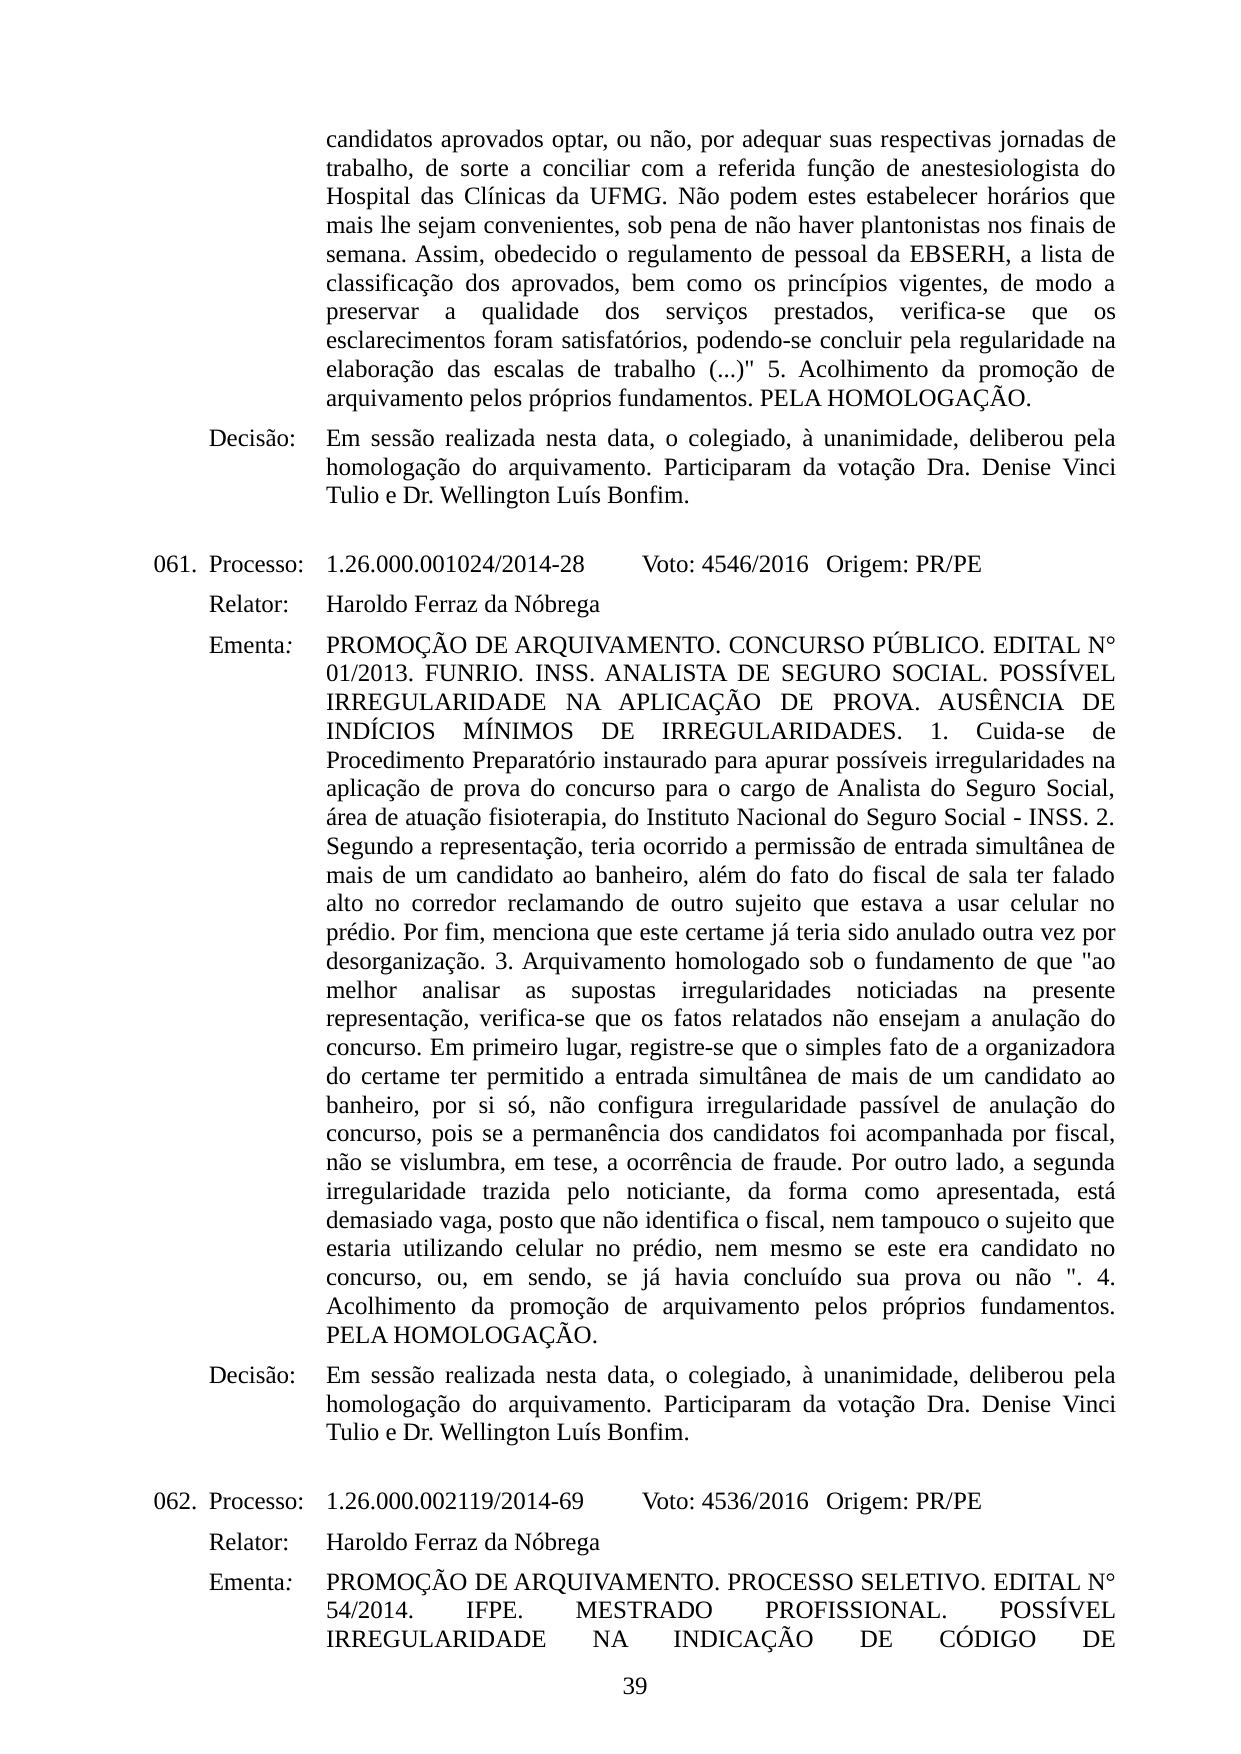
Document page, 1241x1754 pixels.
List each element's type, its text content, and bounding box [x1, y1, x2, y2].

table_cell [148, 1521, 203, 1561]
table_cell [148, 1561, 203, 1659]
table_header 1.26.000.002119/2014-69 [320, 1481, 636, 1521]
table_cell [148, 417, 203, 515]
table_header 061. [148, 544, 203, 584]
table_cell PROMOÇÃO DE ARQUIVAMENTO. CONCURSO PÚBLICO. EDITAL N° 01/2013. FUNRIO. INSS. ANALISTA DE SEGURO SOCIAL. POSSÍVEL IRREGULARIDADE NA APLICAÇÃO DE PROVA. AUSÊNCIA DE INDÍCIOS MÍNIMOS DE IRREGULARIDADES. 1. Cuida-se de Procedimento Preparatório instaurado para apurar possíveis irregularidades na aplicação de prova do concurso para o cargo de Analista do Seguro Social, área de atuação fisioterapia, do Instituto Nacional do Seguro Social - INSS. 2. Segundo a representação, teria ocorrido a permissão de entrada simultânea de mais de um candidato ao banheiro, além do fato do fiscal de sala ter falado alto no corredor reclamando de outro sujeito que estava a usar celular no prédio. Por fim, menciona que este certame já teria sido anulado outra vez por desorganização. 3. Arquivamento homologado sob o fundamento de que "ao melhor analisar as supostas irregularidades noticiadas na presente representação, verifica-se que os fatos relatados não ensejam a anulação do concurso. Em primeiro lugar, registre-se que o simples fato de a organizadora do certame ter permitido a entrada simultânea de mais de um candidato ao banheiro, por si só, não configura irregularidade passível de anulação do concurso, pois se a permanência dos candidatos foi acompanhada por fiscal, não se vislumbra, em tese, a ocorrência de fraude. Por outro lado, a segunda irregularidade trazida pelo noticiante, da forma como apresentada, está demasiado vaga, posto que não identifica o fiscal, nem tampouco o sujeito que estaria utilizando celular no prédio, nem mesmo se este era candidato no concurso, ou, em sendo, se já havia concluído sua prova ou não ". 4. Acolhimento da promoção de arquivamento pelos próprios fundamentos. PELA HOMOLOGAÇÃO. [320, 624, 1122, 1354]
table_header 062. [148, 1481, 203, 1521]
table_header Processo: [203, 544, 320, 584]
table_cell Haroldo Ferraz da Nóbrega [320, 1521, 1122, 1561]
table_cell PROMOÇÃO DE ARQUIVAMENTO. PROCESSO SELETIVO. EDITAL N° 54/2014. IFPE. MESTRADO PROFISSIONAL. POSSÍVEL IRREGULARIDADE NA INDICAÇÃO DE CÓDIGO DE [320, 1561, 1122, 1659]
table_header Voto: 4546/2016 [636, 544, 820, 584]
table_cell [203, 118, 320, 417]
table_cell [148, 1354, 203, 1452]
table_cell Relator: [203, 584, 320, 624]
table_cell Haroldo Ferraz da Nóbrega [320, 584, 1122, 624]
table_header Voto: 4536/2016 [636, 1481, 820, 1521]
table_cell Relator: [203, 1521, 320, 1561]
table_cell Em sessão realizada nesta data, o colegiado, à unanimidade, deliberou pela homologação do arquivamento. Participaram da votação Dra. Denise Vinci Tulio e Dr. Wellington Luís Bonfim. [320, 1354, 1122, 1452]
table_cell [148, 584, 203, 624]
table_cell [148, 118, 203, 417]
table_cell Ementa: [203, 624, 320, 1354]
table_cell Decisão: [203, 417, 320, 515]
table_cell Em sessão realizada nesta data, o colegiado, à unanimidade, deliberou pela homologação do arquivamento. Participaram da votação Dra. Denise Vinci Tulio e Dr. Wellington Luís Bonfim. [320, 417, 1122, 515]
table_header 1.26.000.001024/2014-28 [320, 544, 636, 584]
table_header Origem: PR/PE [820, 1481, 1122, 1521]
table_header Processo: [203, 1481, 320, 1521]
table_cell [148, 624, 203, 1354]
table_header Origem: PR/PE [820, 544, 1122, 584]
table_cell Decisão: [203, 1354, 320, 1452]
table_cell candidatos aprovados optar, ou não, por adequar suas respectivas jornadas de trabalho, de sorte a conciliar com a referida função de anestesiologista do Hospital das Clínicas da UFMG. Não podem estes estabelecer horários que mais lhe sejam convenientes, sob pena de não haver plantonistas nos finais de semana. Assim, obedecido o regulamento de pessoal da EBSERH, a lista de classificação dos aprovados, bem como os princípios vigentes, de modo a preservar a qualidade dos serviços prestados, verifica-se que os esclarecimentos foram satisfatórios, podendo-se concluir pela regularidade na elaboração das escalas de trabalho (...)" 5. Acolhimento da promoção de arquivamento pelos próprios fundamentos. PELA HOMOLOGAÇÃO. [320, 118, 1122, 417]
table_cell Ementa: [203, 1561, 320, 1659]
